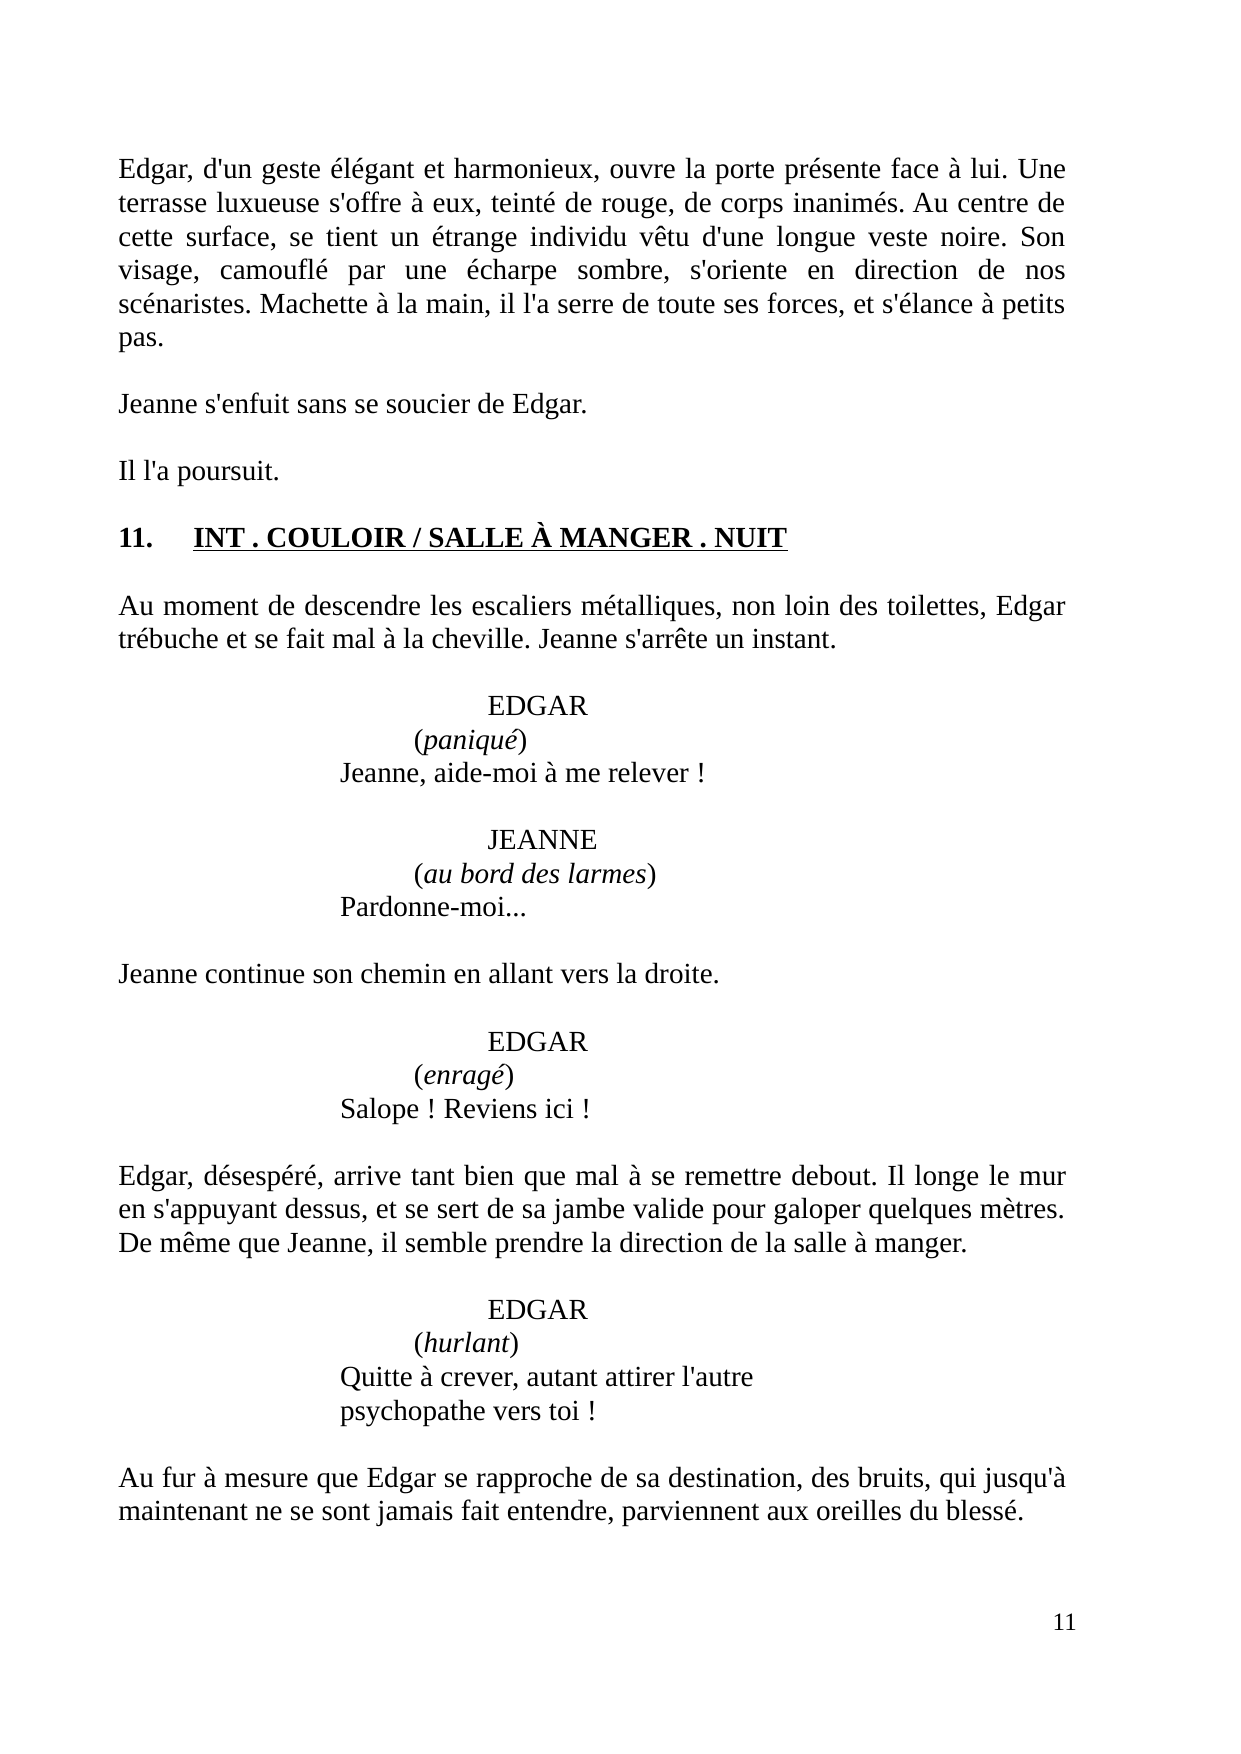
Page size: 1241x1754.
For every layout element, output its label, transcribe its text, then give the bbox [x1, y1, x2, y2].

list INT . COULOIR / SALLE À MANGER . NUIT [118, 521, 1067, 554]
text Quitte à crever, autant attirer l'autre [340, 1359, 1067, 1393]
text (paniqué) [413, 722, 1067, 755]
text Au fur à mesure que Edgar se rapproche de sa destination, des bruits, qui jusqu'à maintenant ne se sont jamais fait entendre, parviennent aux oreilles du blessé. [118, 1460, 1067, 1527]
text EDGAR [487, 1024, 1067, 1057]
text EDGAR [487, 688, 1067, 722]
text EDGAR [487, 1292, 1067, 1326]
text psychopathe vers toi ! [340, 1393, 1067, 1426]
text JEANNE [487, 822, 1067, 856]
text Pardonne-moi... [340, 889, 1067, 923]
text Edgar, désespéré, arrive tant bien que mal à se remettre debout. Il longe le mur en s'appuyant dessus, et se sert de sa jambe valide pour galoper quelques mètres. De même que Jeanne, il semble prendre la direction de la salle à manger. [118, 1158, 1067, 1258]
text Au moment de descendre les escaliers métalliques, non loin des toilettes, Edgar trébuche et se fait mal à la cheville. Jeanne s'arrête un instant. [118, 588, 1067, 655]
text Il l'a poursuit. [118, 453, 1067, 487]
text Jeanne continue son chemin en allant vers la droite. [118, 957, 1067, 990]
text Jeanne, aide-moi à me relever ! [340, 755, 1067, 789]
text (hurlant) [413, 1326, 1067, 1359]
text (au bord des larmes) [413, 856, 1067, 889]
text Salope ! Reviens ici ! [340, 1091, 1067, 1124]
text Edgar, d'un geste élégant et harmonieux, ouvre la porte présente face à lui. Une terrasse luxueuse s'offre à eux, teinté de rouge, de corps inanimés. Au centre de cette surface, se tient un étrange individu vêtu d'une longue veste noire. Son visage, camouflé par une écharpe sombre, s'oriente en direction de nos scénaristes. Machette à la main, il l'a serre de toute ses forces, et s'élance à petits pas. [118, 152, 1067, 353]
text (enragé) [413, 1057, 1067, 1091]
text Jeanne s'enfuit sans se soucier de Edgar. [118, 386, 1067, 420]
